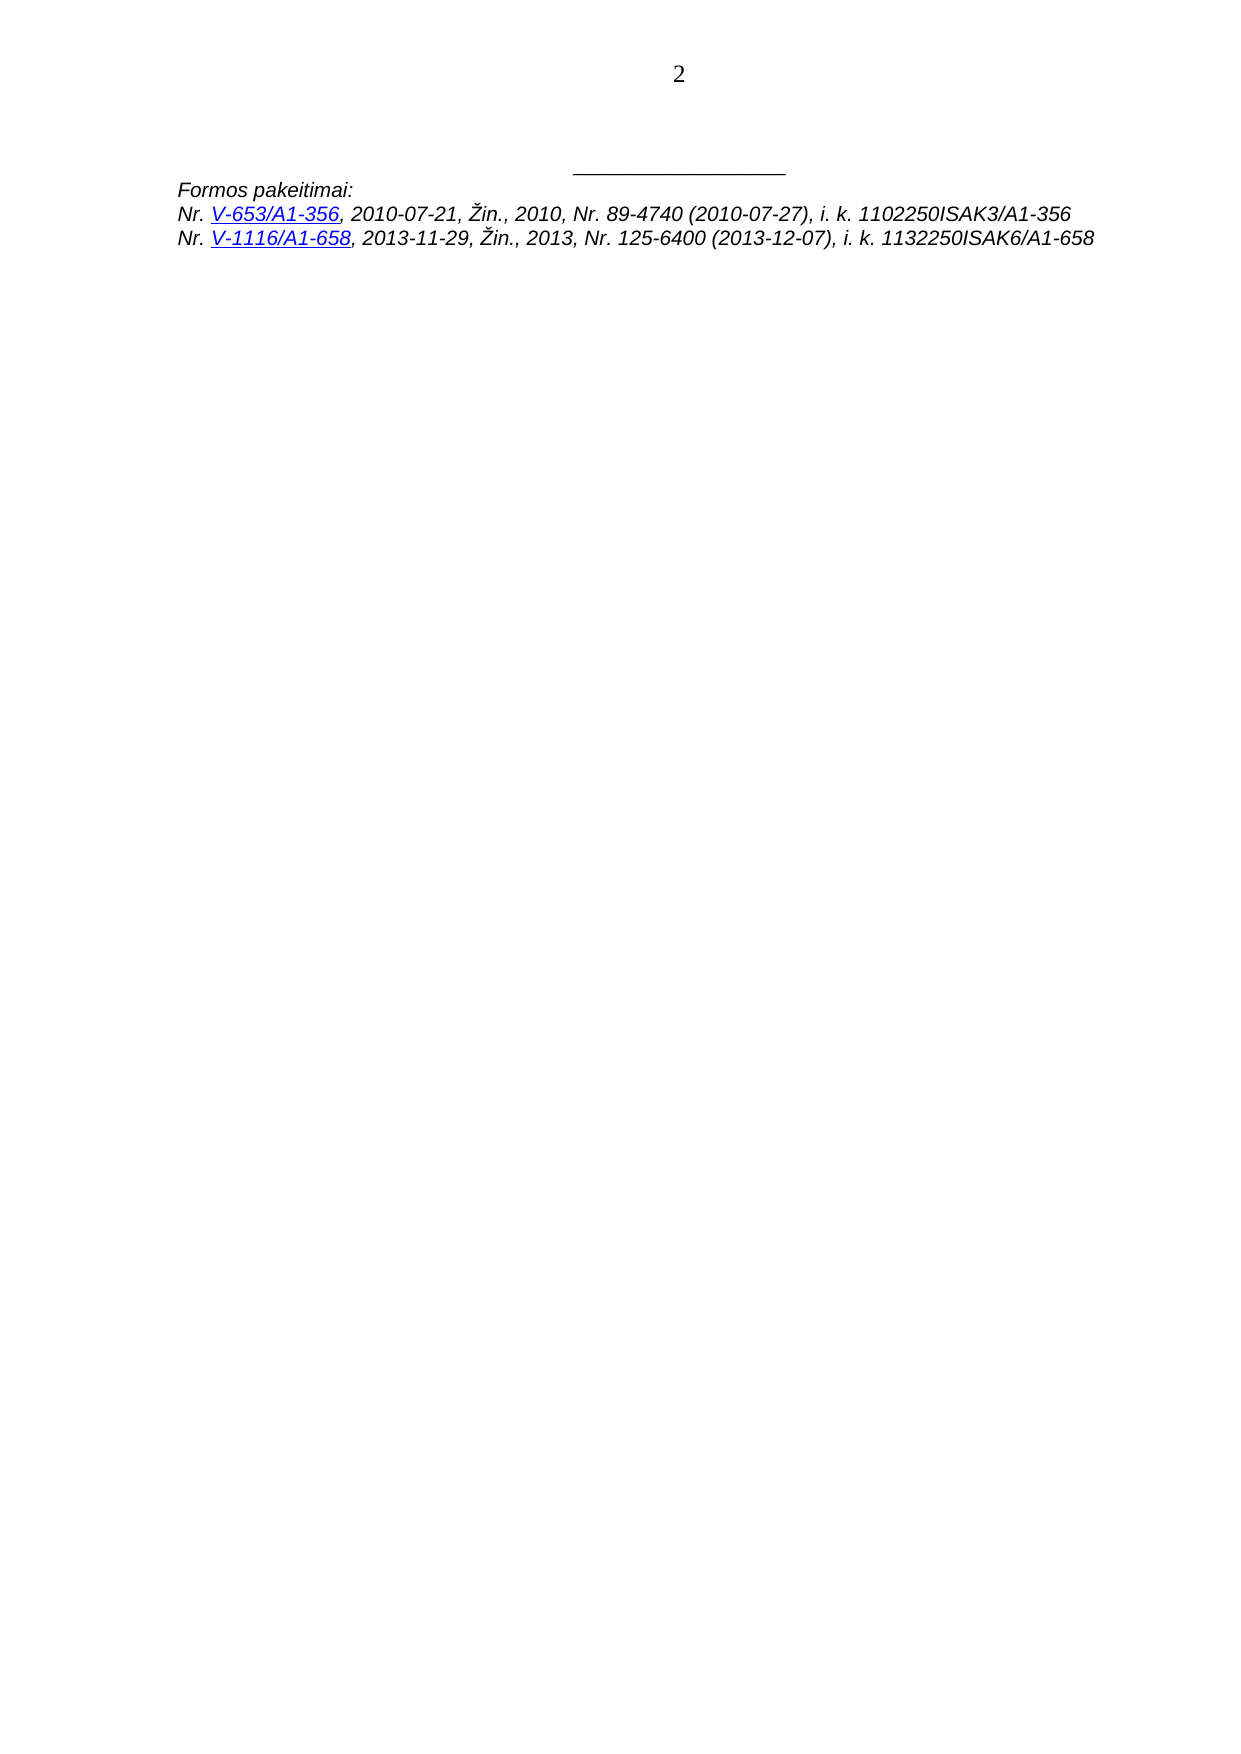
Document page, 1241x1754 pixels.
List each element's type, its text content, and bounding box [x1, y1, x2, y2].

text Formos pakeitimai: [177, 178, 1181, 202]
text Nr. V-1116/A1-658, 2013-11-29, Žin., 2013, Nr. 125-6400 (2013-12-07), i. k. 1132250ISAK6/A1-658 [177, 226, 1181, 250]
text Nr. V-653/A1-356, 2010-07-21, Žin., 2010, Nr. 89-4740 (2010-07-27), i. k. 1102250ISAK3/A1-356 [177, 202, 1181, 226]
text _________________ [177, 149, 1181, 178]
